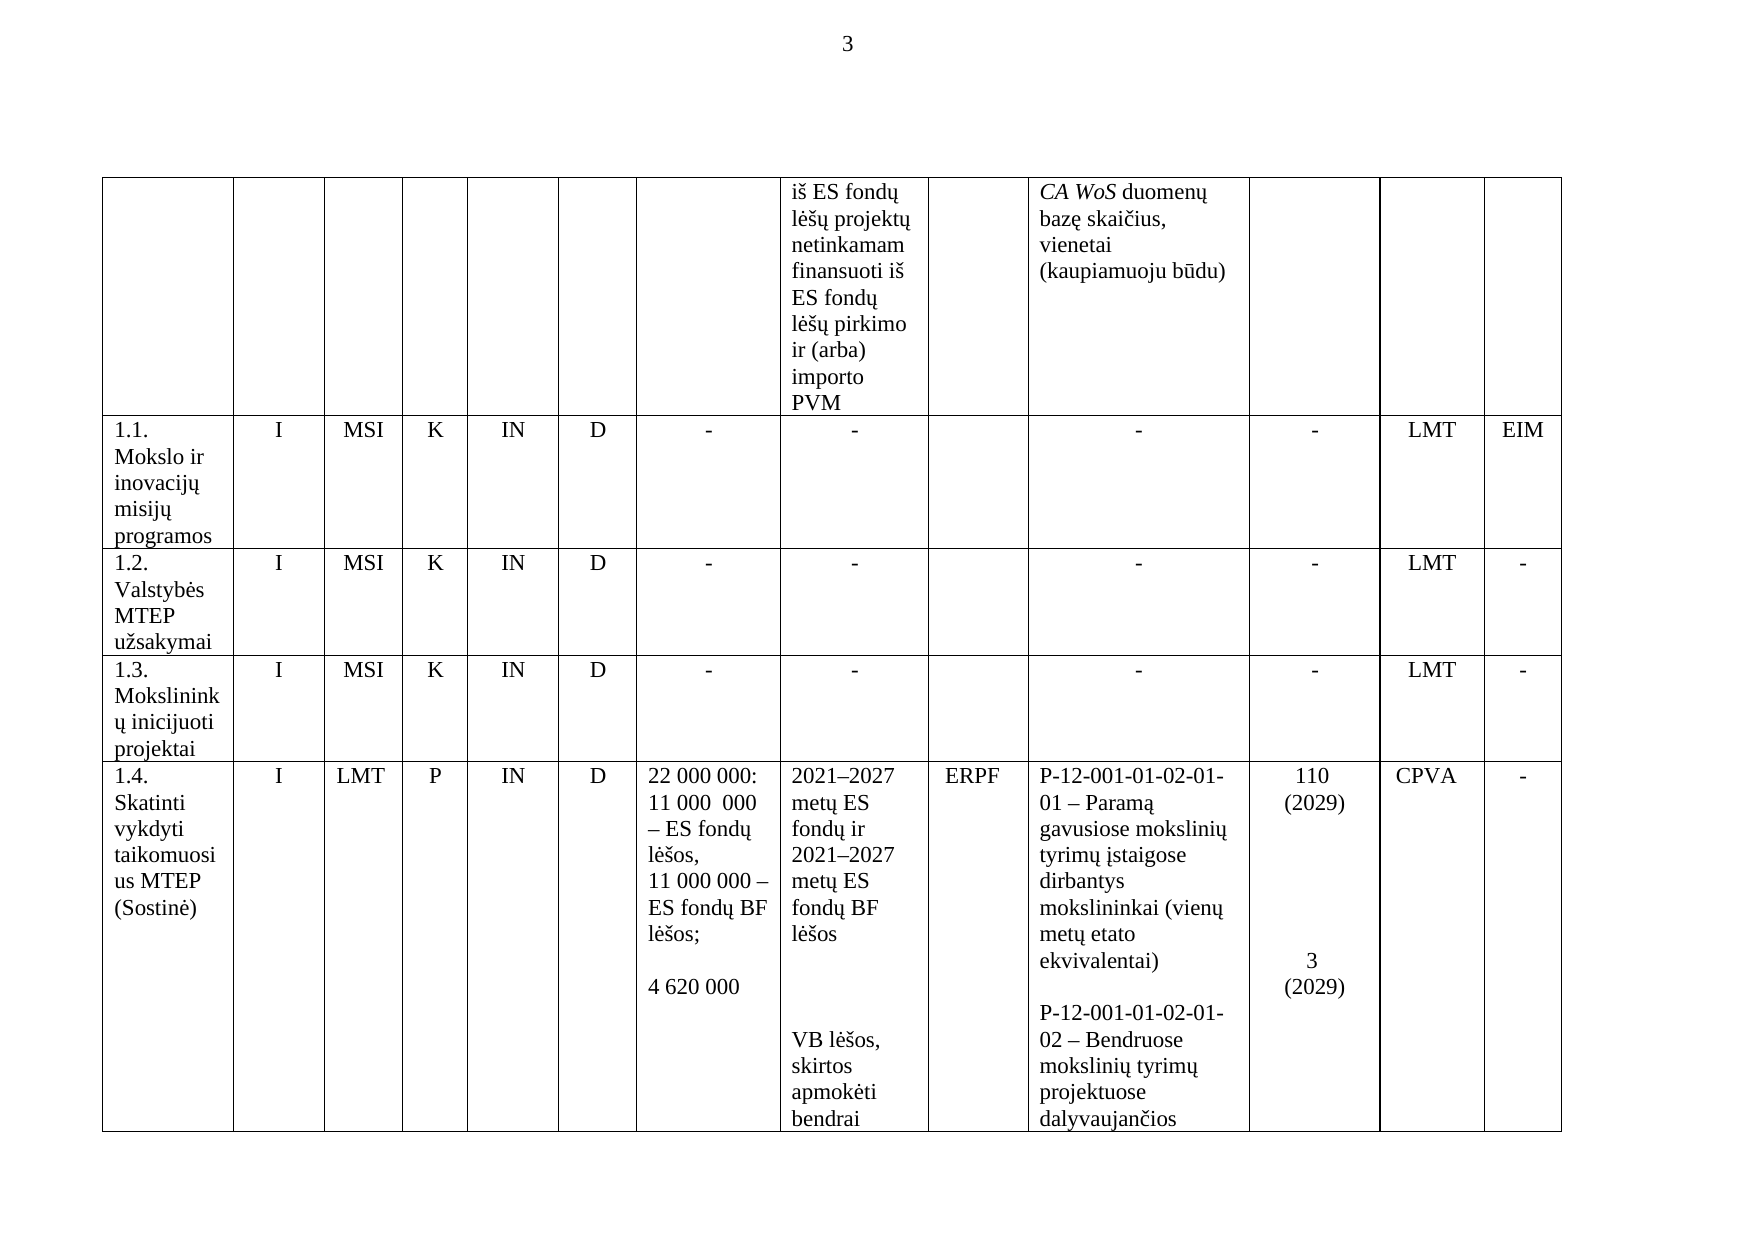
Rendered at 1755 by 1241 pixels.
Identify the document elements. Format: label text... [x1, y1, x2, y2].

table_cell 22 000 000: 11 000 000 – ES fondų lėšos, 11 000 000 – ES fondų BF lėšos; 4 620 000 [637, 762, 780, 1131]
table_cell [559, 178, 636, 415]
table_cell [103, 178, 233, 415]
table_cell LMT [1381, 656, 1484, 761]
table_cell - [1029, 656, 1249, 761]
table_cell [403, 178, 467, 415]
table_cell [325, 178, 402, 415]
table_cell - [781, 416, 928, 548]
table_cell - [1250, 416, 1379, 548]
table_cell - [1029, 549, 1249, 655]
table_cell 2021–2027 metų ES fondų ir 2021–2027 metų ES fondų BF lėšos VB lėšos, skirtos apmokėti bendrai [781, 762, 928, 1131]
table_cell 1.1. Mokslo ir inovacijų misijų programos [103, 416, 233, 548]
table_cell IN [468, 416, 558, 548]
table_cell - [781, 656, 928, 761]
table_cell [929, 178, 1028, 415]
table_cell - [1029, 416, 1249, 548]
table_cell D [559, 549, 636, 655]
table_cell [1381, 178, 1484, 415]
table_cell 1.2. Valstybės MTEP užsakymai [103, 549, 233, 655]
table_cell LMT [325, 762, 402, 1131]
table_cell [1250, 178, 1379, 415]
table_cell MSI [325, 549, 402, 655]
table_cell MSI [325, 416, 402, 548]
table_cell K [403, 549, 467, 655]
table_cell [929, 416, 1028, 548]
table_cell I [234, 416, 324, 548]
table_cell - [637, 656, 780, 761]
table_cell P-12-001-01-02-01-01 – Paramą gavusiose mokslinių tyrimų įstaigose dirbantys mokslininkai (vienų metų etato ekvivalentai) P-12-001-01-02-01-02 – Bendruose mokslinių tyrimų projektuose dalyvaujančios [1029, 762, 1249, 1131]
table_cell P [403, 762, 467, 1131]
table_cell LMT [1381, 416, 1484, 548]
table_cell CA WoS duomenų bazę skaičius, vienetai (kaupiamuoju būdu) [1029, 178, 1249, 415]
table_cell CPVA [1381, 762, 1484, 1131]
table_cell [637, 178, 780, 415]
table_cell K [403, 416, 467, 548]
table_cell - [1485, 549, 1561, 655]
table_cell - [637, 416, 780, 548]
table_cell D [559, 656, 636, 761]
table_cell - [1250, 656, 1379, 761]
table_cell - [781, 549, 928, 655]
table_cell [929, 656, 1028, 761]
table_cell - [637, 549, 780, 655]
table_cell [234, 178, 324, 415]
table_cell 1.4. Skatinti vykdyti taikomuosius MTEP (Sostinė) [103, 762, 233, 1131]
table_cell I [234, 656, 324, 761]
table_cell D [559, 416, 636, 548]
table_cell IN [468, 762, 558, 1131]
table_cell D [559, 762, 636, 1131]
table_cell iš ES fondų lėšų projektų netinkamam finansuoti iš ES fondų lėšų pirkimo ir (arba) importo PVM [781, 178, 928, 415]
table_cell - [1485, 762, 1561, 1131]
table_cell [929, 549, 1028, 655]
table_cell ERPF [929, 762, 1028, 1131]
table_cell - [1485, 656, 1561, 761]
table_cell I [234, 762, 324, 1131]
table_cell 110 (2029) 3 (2029) [1250, 762, 1379, 1131]
table_cell [468, 178, 558, 415]
table_cell MSI [325, 656, 402, 761]
table_cell LMT [1381, 549, 1484, 655]
table_cell - [1485, 178, 1561, 415]
table_cell IN [468, 549, 558, 655]
table_cell - [1250, 549, 1379, 655]
table_cell 1.3. Mokslininkų inicijuoti projektai [103, 656, 233, 761]
table_cell I [234, 549, 324, 655]
table_cell EIM [1485, 416, 1561, 548]
table_cell IN [468, 656, 558, 761]
table_cell K [403, 656, 467, 761]
